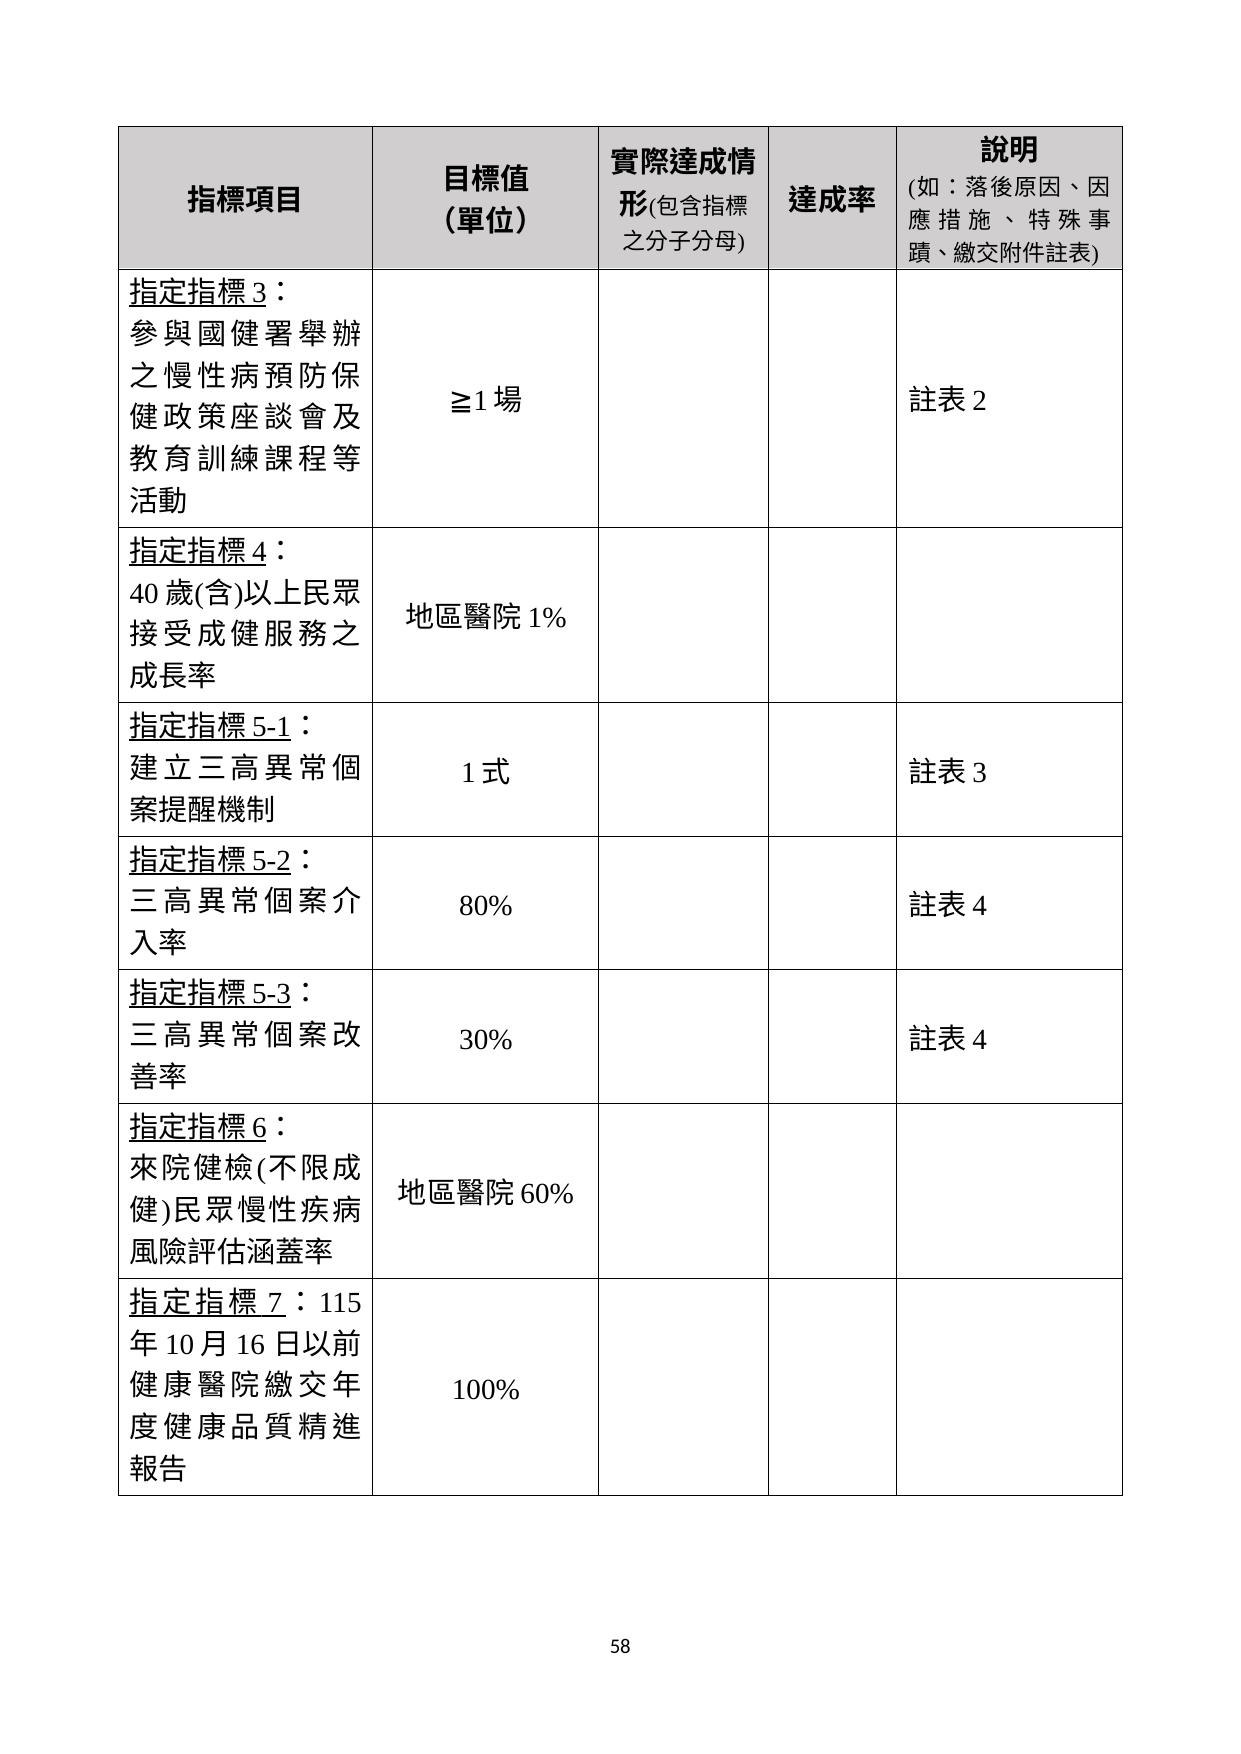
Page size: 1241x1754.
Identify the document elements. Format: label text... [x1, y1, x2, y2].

table_cell 指定指標3： 參與國健署舉辦之慢性病預防保健政策座談會及教育訓練課程等活動 [119, 270, 372, 527]
table_cell [769, 837, 896, 969]
table_cell [769, 1279, 896, 1495]
table_cell 指定指標5-2： 三高異常個案介入率 [119, 837, 372, 969]
table_cell [599, 837, 768, 969]
table_cell 80% [373, 837, 598, 969]
table_cell 1式 [373, 703, 598, 836]
table_cell 指定指標6： 來院健檢(不限成健)民眾慢性疾病風險評估涵蓋率 [119, 1104, 372, 1278]
table_header 說明 (如：落後原因、因應措施、特殊事蹟、繳交附件註表) [897, 127, 1122, 268]
table_cell [599, 270, 768, 527]
table_cell 地區醫院1% [373, 528, 598, 702]
table_cell [769, 703, 896, 836]
table_cell [769, 528, 896, 702]
table_cell [599, 1104, 768, 1278]
table_cell 註表2 [897, 270, 1122, 527]
table_cell [599, 1279, 768, 1495]
table_header 目標值 （單位） [373, 127, 598, 268]
table_cell [599, 703, 768, 836]
table_cell 指定指標7：115年10月16 日以前健康醫院繳交年度健康品質精進報告 [119, 1279, 372, 1495]
table_cell 地區醫院60% [373, 1104, 598, 1278]
table_cell 註表4 [897, 837, 1122, 969]
table_cell 指定指標5-3： 三高異常個案改善率 [119, 970, 372, 1103]
table_cell [769, 1104, 896, 1278]
table_header 指標項目 [119, 127, 372, 268]
table_cell 30% [373, 970, 598, 1103]
table_cell [897, 1104, 1122, 1278]
table_cell [897, 528, 1122, 702]
table_cell [599, 528, 768, 702]
table_cell [769, 970, 896, 1103]
table_cell [897, 1279, 1122, 1495]
table_header 達成率 [769, 127, 896, 268]
table_cell ≧1場 [373, 270, 598, 527]
table_cell 指定指標5-1： 建立三高異常個案提醒機制 [119, 703, 372, 836]
table_cell 指定指標4： 40歲(含)以上民眾接受成健服務之成長率 [119, 528, 372, 702]
table_header 實際達成情形(包含指標之分子分母) [599, 127, 768, 268]
table_cell [599, 970, 768, 1103]
table_cell 註表4 [897, 970, 1122, 1103]
table_cell 註表3 [897, 703, 1122, 836]
table_cell 100% [373, 1279, 598, 1495]
table_cell [769, 270, 896, 527]
